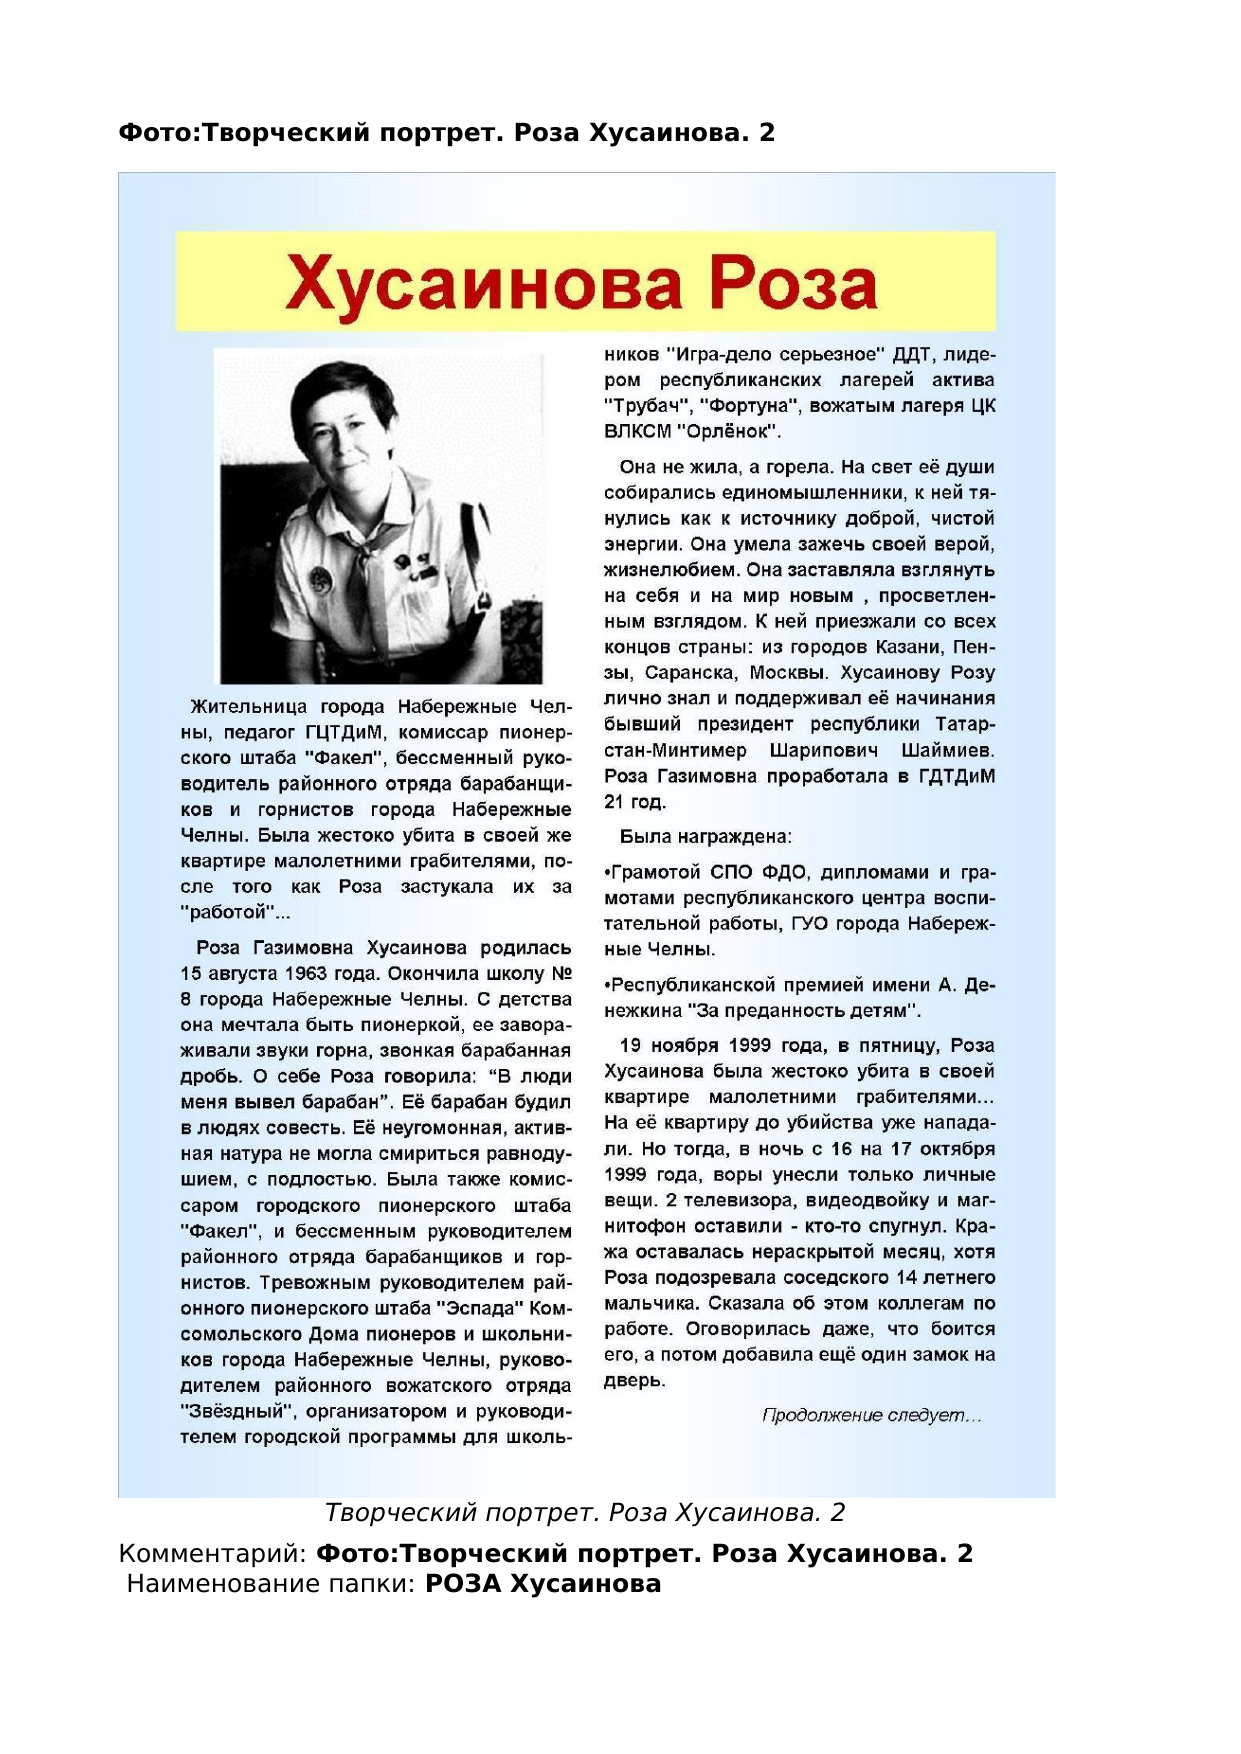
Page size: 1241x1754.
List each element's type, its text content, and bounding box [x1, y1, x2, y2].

picture [118, 172, 1056, 1498]
text Творческий портрет. Роза Хусаинова. 2 [118, 1498, 1056, 1527]
subtitle Фото:Творческий портрет. Роза Хусаинова. 2 [118, 118, 1122, 147]
text Комментарий: Фото:Творческий портрет. Роза Хусаинова. 2 Наименование папки: РОЗА Хусаинова [118, 1540, 1122, 1627]
